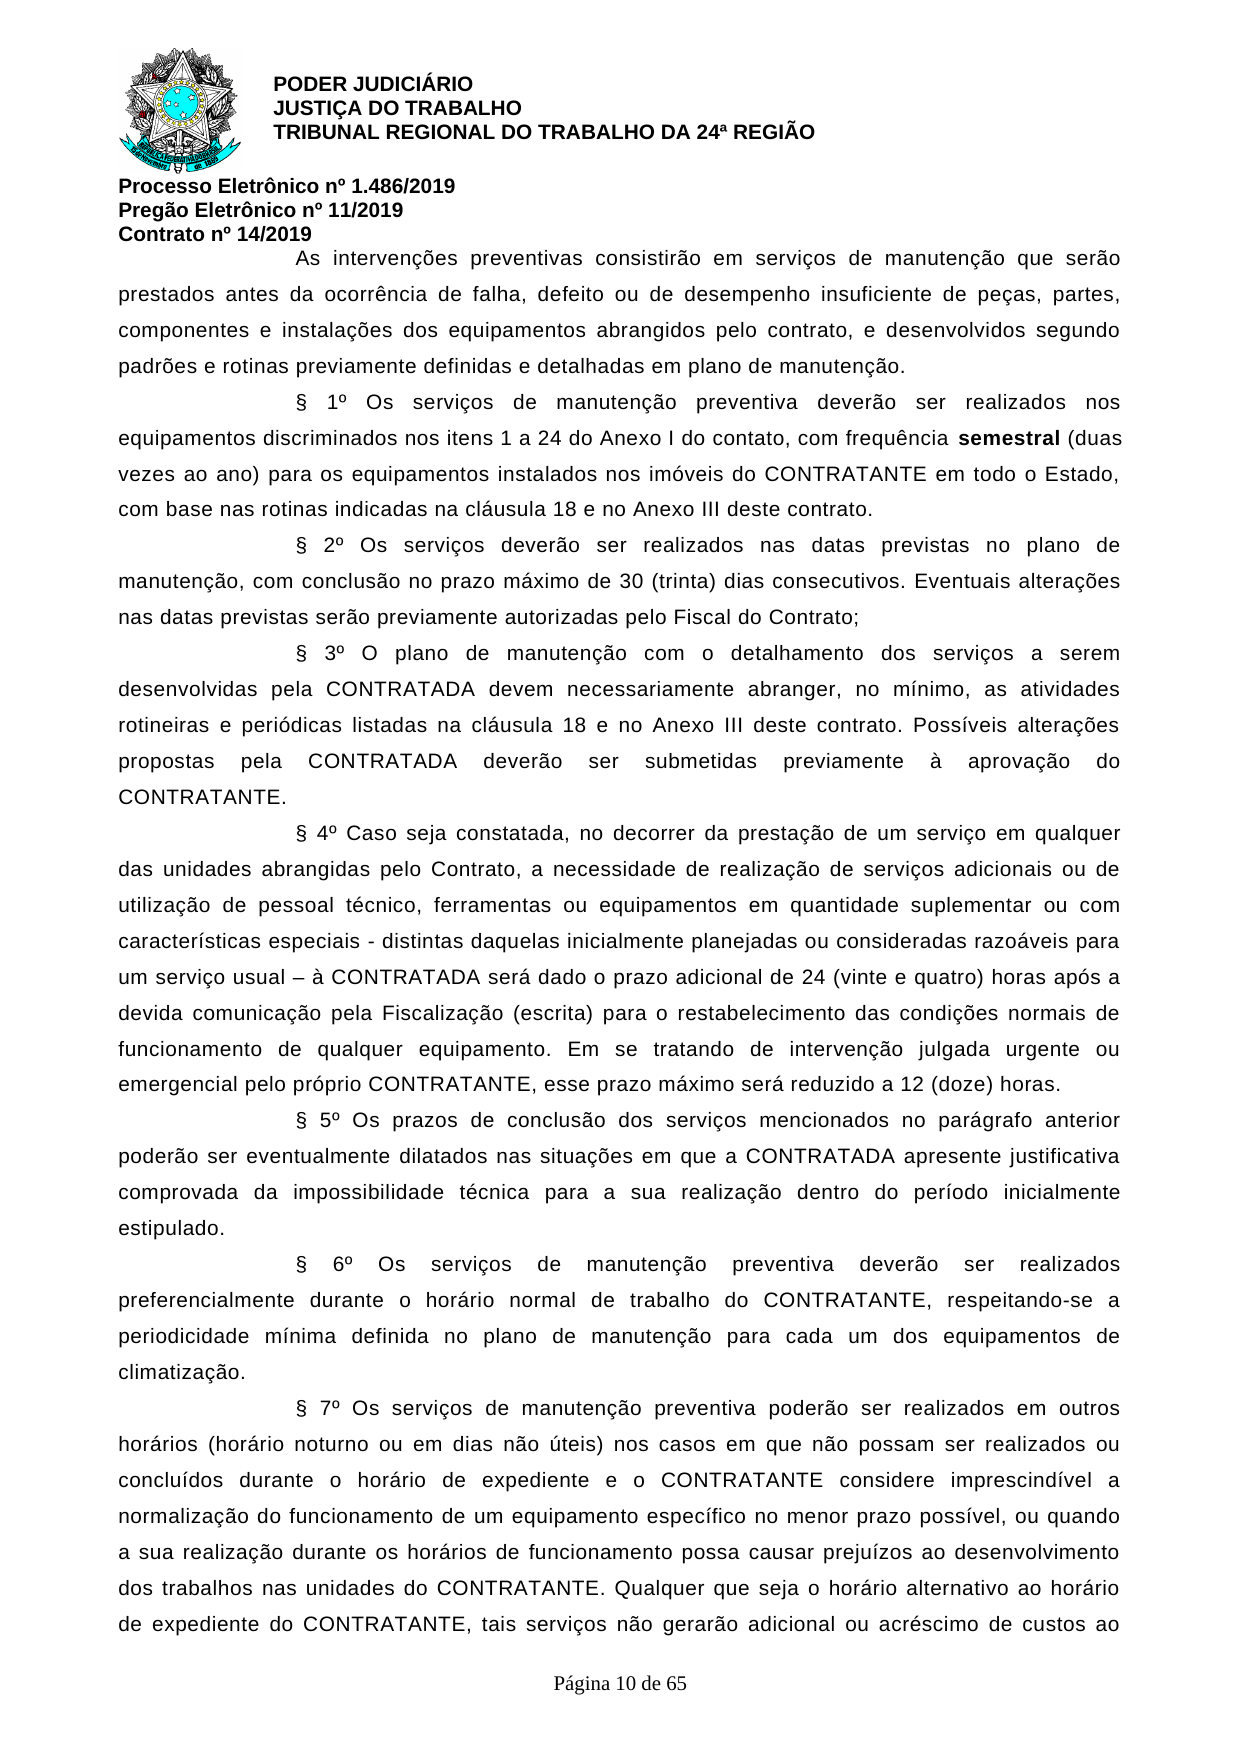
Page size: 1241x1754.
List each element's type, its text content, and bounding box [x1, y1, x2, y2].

text § 4º Caso seja constatada, no decorrer da prestação de um serviço em qualquer das unidades abrangidas pelo Contrato, a necessidade de realização de serviços adicionais ou de utilização de pessoal técnico, ferramentas ou equipamentos em quantidade suplementar ou com características especiais - distintas daquelas inicialmente planejadas ou consideradas razoáveis para um serviço usual – à CONTRATADA será dado o prazo adicional de 24 (vinte e quatro) horas após a devida comunicação pela Fiscalização (escrita) para o restabelecimento das condições normais de funcionamento de qualquer equipamento. Em se tratando de intervenção julgada urgente ou emergencial pelo próprio CONTRATANTE, esse prazo máximo será reduzido a 12 (doze) horas. [118, 821, 1122, 1096]
text As intervenções preventivas consistirão em serviços de manutenção que serão prestados antes da ocorrência de falha, defeito ou de desempenho insuficiente de peças, partes, componentes e instalações dos equipamentos abrangidos pelo contrato, e desenvolvidos segundo padrões e rotinas previamente definidas e detalhadas em plano de manutenção. [118, 246, 1122, 377]
picture [118, 47, 243, 174]
text § 2º Os serviços deverão ser realizados nas datas previstas no plano de manutenção, com conclusão no prazo máximo de 30 (trinta) dias consecutivos. Eventuais alterações nas datas previstas serão previamente autorizadas pelo Fiscal do Contrato; [118, 533, 1122, 629]
text § 1º Os serviços de manutenção preventiva deverão ser realizados nos equipamentos discriminados nos itens 1 a 24 do Anexo I do contato, com frequência semestral (duas vezes ao ano) para os equipamentos instalados nos imóveis do CONTRATANTE em todo o Estado, com base nas rotinas indicadas na cláusula 18 e no Anexo III deste contrato. [118, 389, 1122, 521]
text § 6º Os serviços de manutenção preventiva deverão ser realizados preferencialmente durante o horário normal de trabalho do CONTRATANTE, respeitando-se a periodicidade mínima definida no plano de manutenção para cada um dos equipamentos de climatização. [118, 1252, 1122, 1384]
text § 3º O plano de manutenção com o detalhamento dos serviços a serem desenvolvidas pela CONTRATADA devem necessariamente abranger, no mínimo, as atividades rotineiras e periódicas listadas na cláusula 18 e no Anexo III deste contrato. Possíveis alterações propostas pela CONTRATADA deverão ser submetidas previamente à aprovação do CONTRATANTE. [118, 641, 1122, 809]
text § 7º Os serviços de manutenção preventiva poderão ser realizados em outros horários (horário noturno ou em dias não úteis) nos casos em que não possam ser realizados ou concluídos durante o horário de expediente e o CONTRATANTE considere imprescindível a normalização do funcionamento de um equipamento específico no menor prazo possível, ou quando a sua realização durante os horários de funcionamento possa causar prejuízos ao desenvolvimento dos trabalhos nas unidades do CONTRATANTE. Qualquer que seja o horário alternativo ao horário de expediente do CONTRATANTE, tais serviços não gerarão adicional ou acréscimo de custos ao [118, 1396, 1122, 1635]
text § 5º Os prazos de conclusão dos serviços mencionados no parágrafo anterior poderão ser eventualmente dilatados nas situações em que a CONTRATADA apresente justificativa comprovada da impossibilidade técnica para a sua realização dentro do período inicialmente estipulado. [118, 1108, 1122, 1240]
